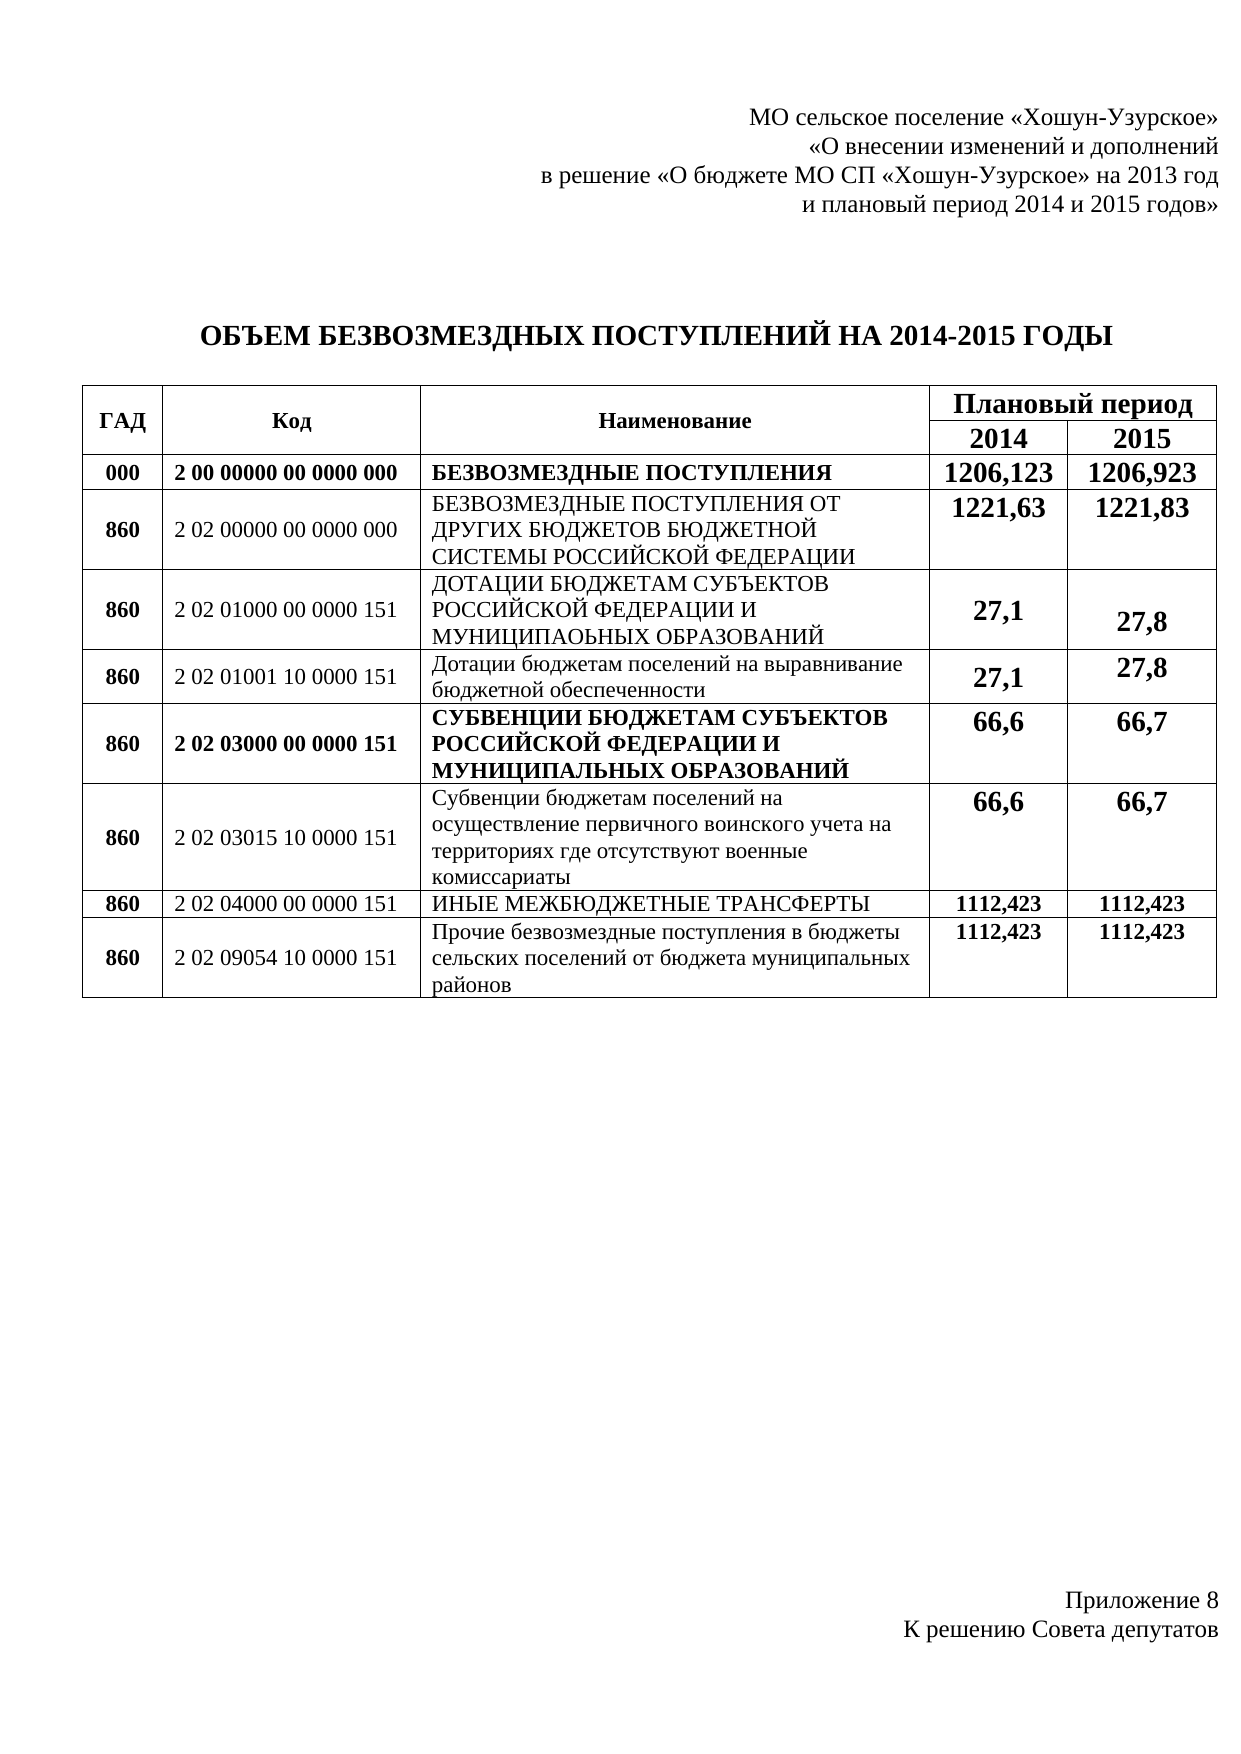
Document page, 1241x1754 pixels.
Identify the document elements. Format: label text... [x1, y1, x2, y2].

table_cell 27,8 [1068, 570, 1216, 649]
table_cell 860 [83, 891, 162, 917]
table_cell Прочие безвозмездные поступления в бюджеты сельских поселений от бюджета муниципальных районов [421, 918, 929, 997]
table_cell 860 [83, 918, 162, 997]
table_cell 1221,63 [930, 490, 1067, 569]
table_cell 000 [83, 455, 162, 489]
table_cell Дотации бюджетам поселений на выравнивание бюджетной обеспеченности [421, 650, 929, 703]
table_cell БЕЗВОЗМЕЗДНЫЕ ПОСТУПЛЕНИЯ ОТ ДРУГИХ БЮДЖЕТОВ БЮДЖЕТНОЙ СИСТЕМЫ РОССИЙСКОЙ ФЕДЕРАЦИИ [421, 490, 929, 569]
text ОБЪЕМ БЕЗВОЗМЕЗДНЫХ ПОСТУПЛЕНИЙ НА 2014-2015 ГОДЫ [94, 318, 1219, 352]
table_cell 1206,923 [1068, 455, 1216, 489]
table_cell 66,7 [1068, 784, 1216, 889]
table_cell ДОТАЦИИ БЮДЖЕТАМ СУБЪЕКТОВ РОССИЙСКОЙ ФЕДЕРАЦИИ И МУНИЦИПАОЬНЫХ ОБРАЗОВАНИЙ [421, 570, 929, 649]
text Приложение 8 [94, 1585, 1219, 1614]
text «О внесении изменений и дополнений [94, 131, 1219, 160]
table_cell 66,6 [930, 704, 1067, 783]
table_cell 2014 [930, 421, 1067, 454]
table_cell 2 02 04000 00 0000 151 [163, 891, 420, 917]
table_cell 1112,423 [1068, 891, 1216, 917]
table_cell 2 02 01001 10 0000 151 [163, 650, 420, 703]
table_cell 1221,83 [1068, 490, 1216, 569]
table_cell 860 [83, 490, 162, 569]
table_cell 1112,423 [930, 891, 1067, 917]
text в решение «О бюджете МО СП «Хошун-Узурское» на 2013 год [94, 160, 1219, 189]
table_cell 1112,423 [1068, 918, 1216, 997]
table_cell ИНЫЕ МЕЖБЮДЖЕТНЫЕ ТРАНСФЕРТЫ [421, 891, 929, 917]
table_cell 2 02 00000 00 0000 000 [163, 490, 420, 569]
text К решению Совета депутатов [94, 1614, 1219, 1642]
table_cell 2 00 00000 00 0000 000 [163, 455, 420, 489]
table_cell 860 [83, 704, 162, 783]
table_cell 66,6 [930, 784, 1067, 889]
table_cell 66,7 [1068, 704, 1216, 783]
table_cell 1206,123 [930, 455, 1067, 489]
table_header Наименование [421, 386, 929, 454]
table_cell 27,1 [930, 570, 1067, 649]
table_cell БЕЗВОЗМЕЗДНЫЕ ПОСТУПЛЕНИЯ [421, 455, 929, 489]
table_cell 860 [83, 784, 162, 889]
table_cell 860 [83, 650, 162, 703]
table_header Код [163, 386, 420, 454]
table_cell 2 02 01000 00 0000 151 [163, 570, 420, 649]
table_header ГАД [83, 386, 162, 454]
table_cell 2 02 09054 10 0000 151 [163, 918, 420, 997]
table_cell 27,8 [1068, 650, 1216, 703]
table_cell 1112,423 [930, 918, 1067, 997]
table_cell СУБВЕНЦИИ БЮДЖЕТАМ СУБЪЕКТОВ РОССИЙСКОЙ ФЕДЕРАЦИИ И МУНИЦИПАЛЬНЫХ ОБРАЗОВАНИЙ [421, 704, 929, 783]
table_cell 27,1 [930, 650, 1067, 703]
table_cell 2 02 03000 00 0000 151 [163, 704, 420, 783]
table_cell 860 [83, 570, 162, 649]
table_cell 2015 [1068, 421, 1216, 454]
text МО сельское поселение «Хошун-Узурское» [94, 102, 1219, 131]
table_header Плановый период [930, 386, 1216, 420]
table_cell Субвенции бюджетам поселений на осуществление первичного воинского учета на территориях где отсутствуют военные комиссариаты [421, 784, 929, 889]
text и плановый период 2014 и 2015 годов» [94, 189, 1219, 217]
table_cell 2 02 03015 10 0000 151 [163, 784, 420, 889]
